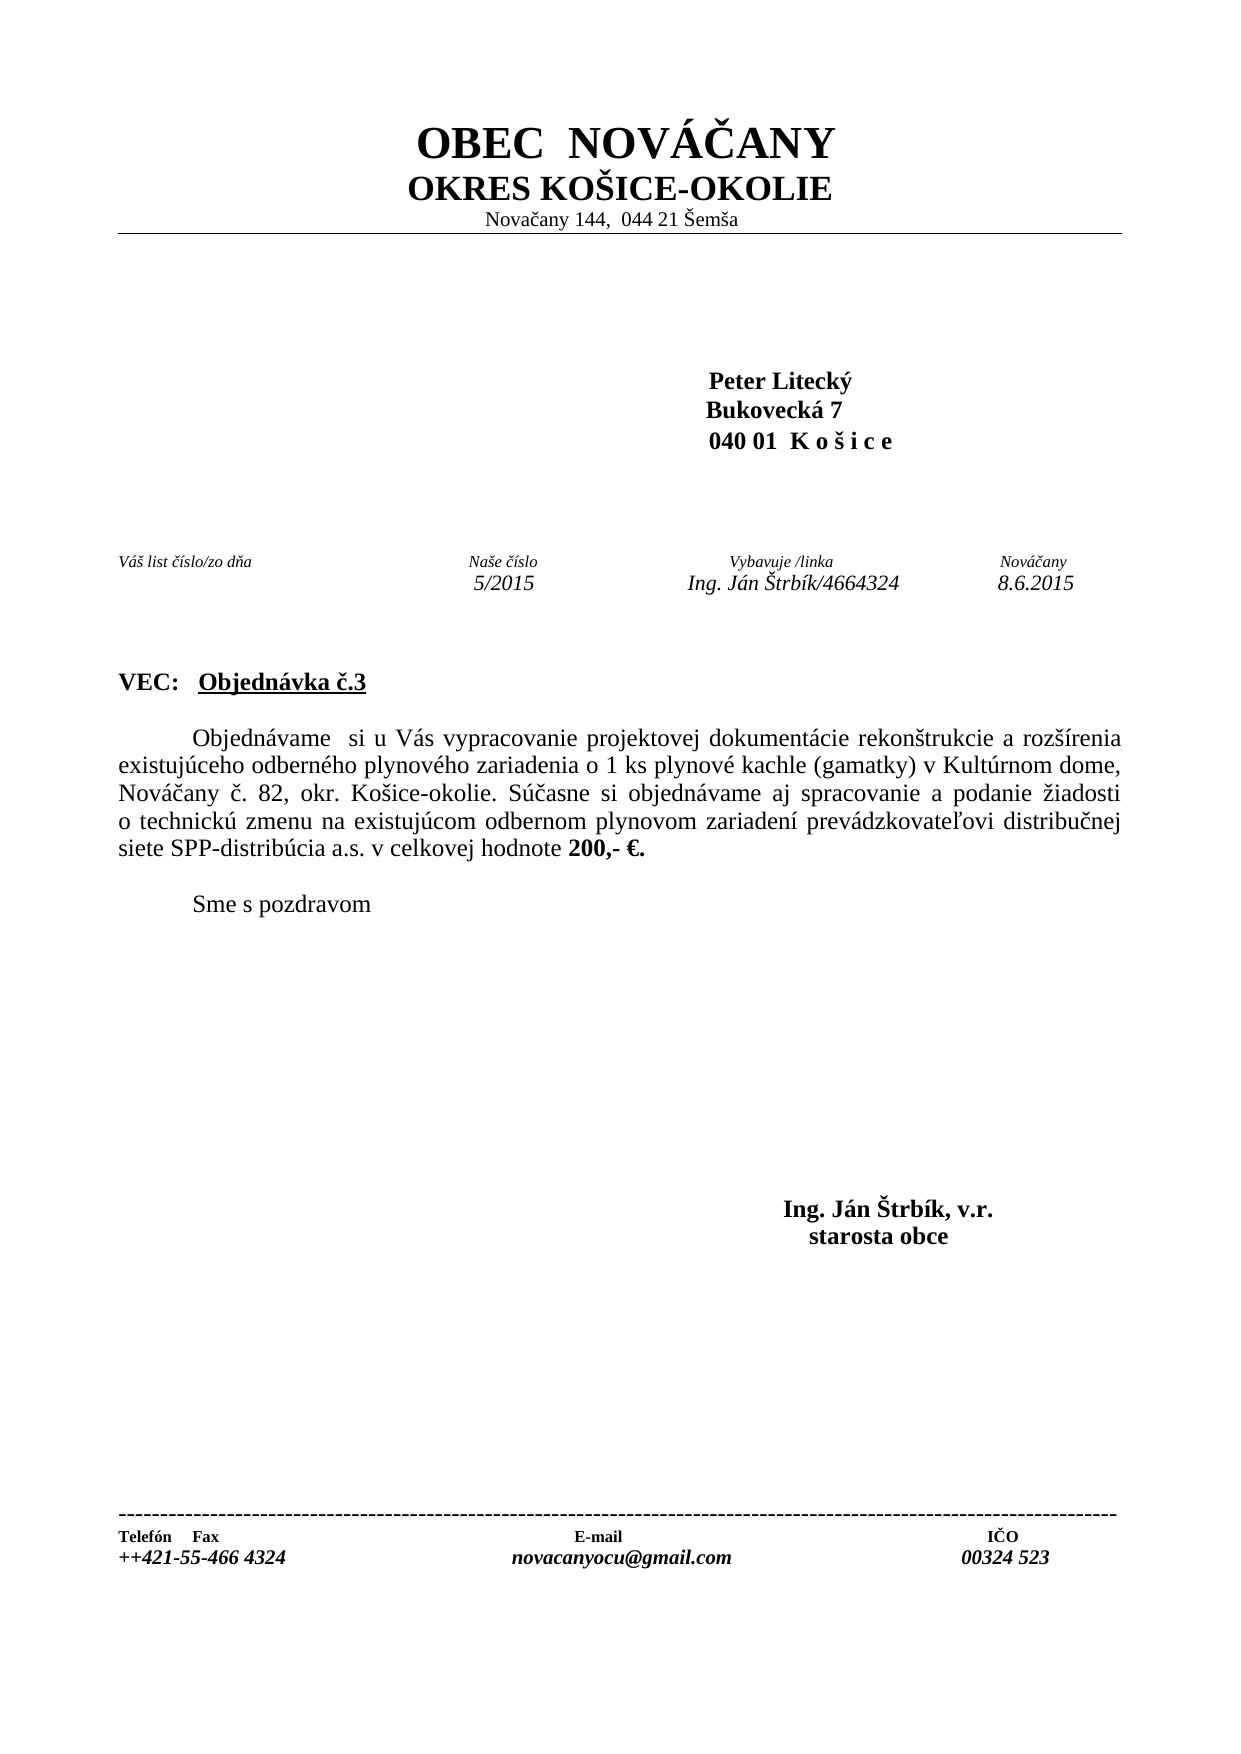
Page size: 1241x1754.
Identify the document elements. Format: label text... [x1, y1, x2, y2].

text starosta obce [118, 1222, 1122, 1250]
text OKRES KOŠICE-OKOLIE [118, 169, 1122, 208]
text Ing. Ján Štrbík, v.r. [118, 1195, 1122, 1222]
text ------------------------------------------------------------------------------------------------------------------------ [118, 1499, 1122, 1527]
text Objednávame si u Vás vypracovanie projektovej dokumentácie rekonštrukcie a rozšírenia existujúceho odberného plynového zariadenia o 1 ks plynové kachle (gamatky) v Kultúrnom dome, Nováčany č. 82, okr. Košice-okolie. Súčasne si objednávame aj spracovanie a podanie žiadosti o technickú zmenu na existujúcom odbernom plynovom zariadení prevádzkovateľovi distribučnej siete SPP-distribúcia a.s. v celkovej hodnote 200,- €. [118, 724, 1122, 862]
text ++421-55-466 4324 novacanyocu@gmail.com 00324 523 [118, 1546, 1122, 1569]
text VEC: Objednávka č.3 [118, 668, 1122, 696]
text Telefón Fax E-mail IČO [118, 1527, 1122, 1546]
text Bukovecká 7 [118, 396, 1122, 423]
text Novačany 144, 044 21 Šemša [118, 208, 1122, 233]
text OBEC NOVÁČANY [118, 118, 1122, 169]
text 040 01 K o š i c e [118, 423, 1122, 456]
text Váš list číslo/zo dňa Naše číslo Vybavuje /linka Nováčany [118, 553, 1122, 571]
text 5/2015 Ing. Ján Štrbík/4664324 8.6.2015 [118, 571, 1122, 595]
text Sme s pozdravom [118, 890, 1122, 918]
text Peter Litecký [118, 363, 1122, 396]
